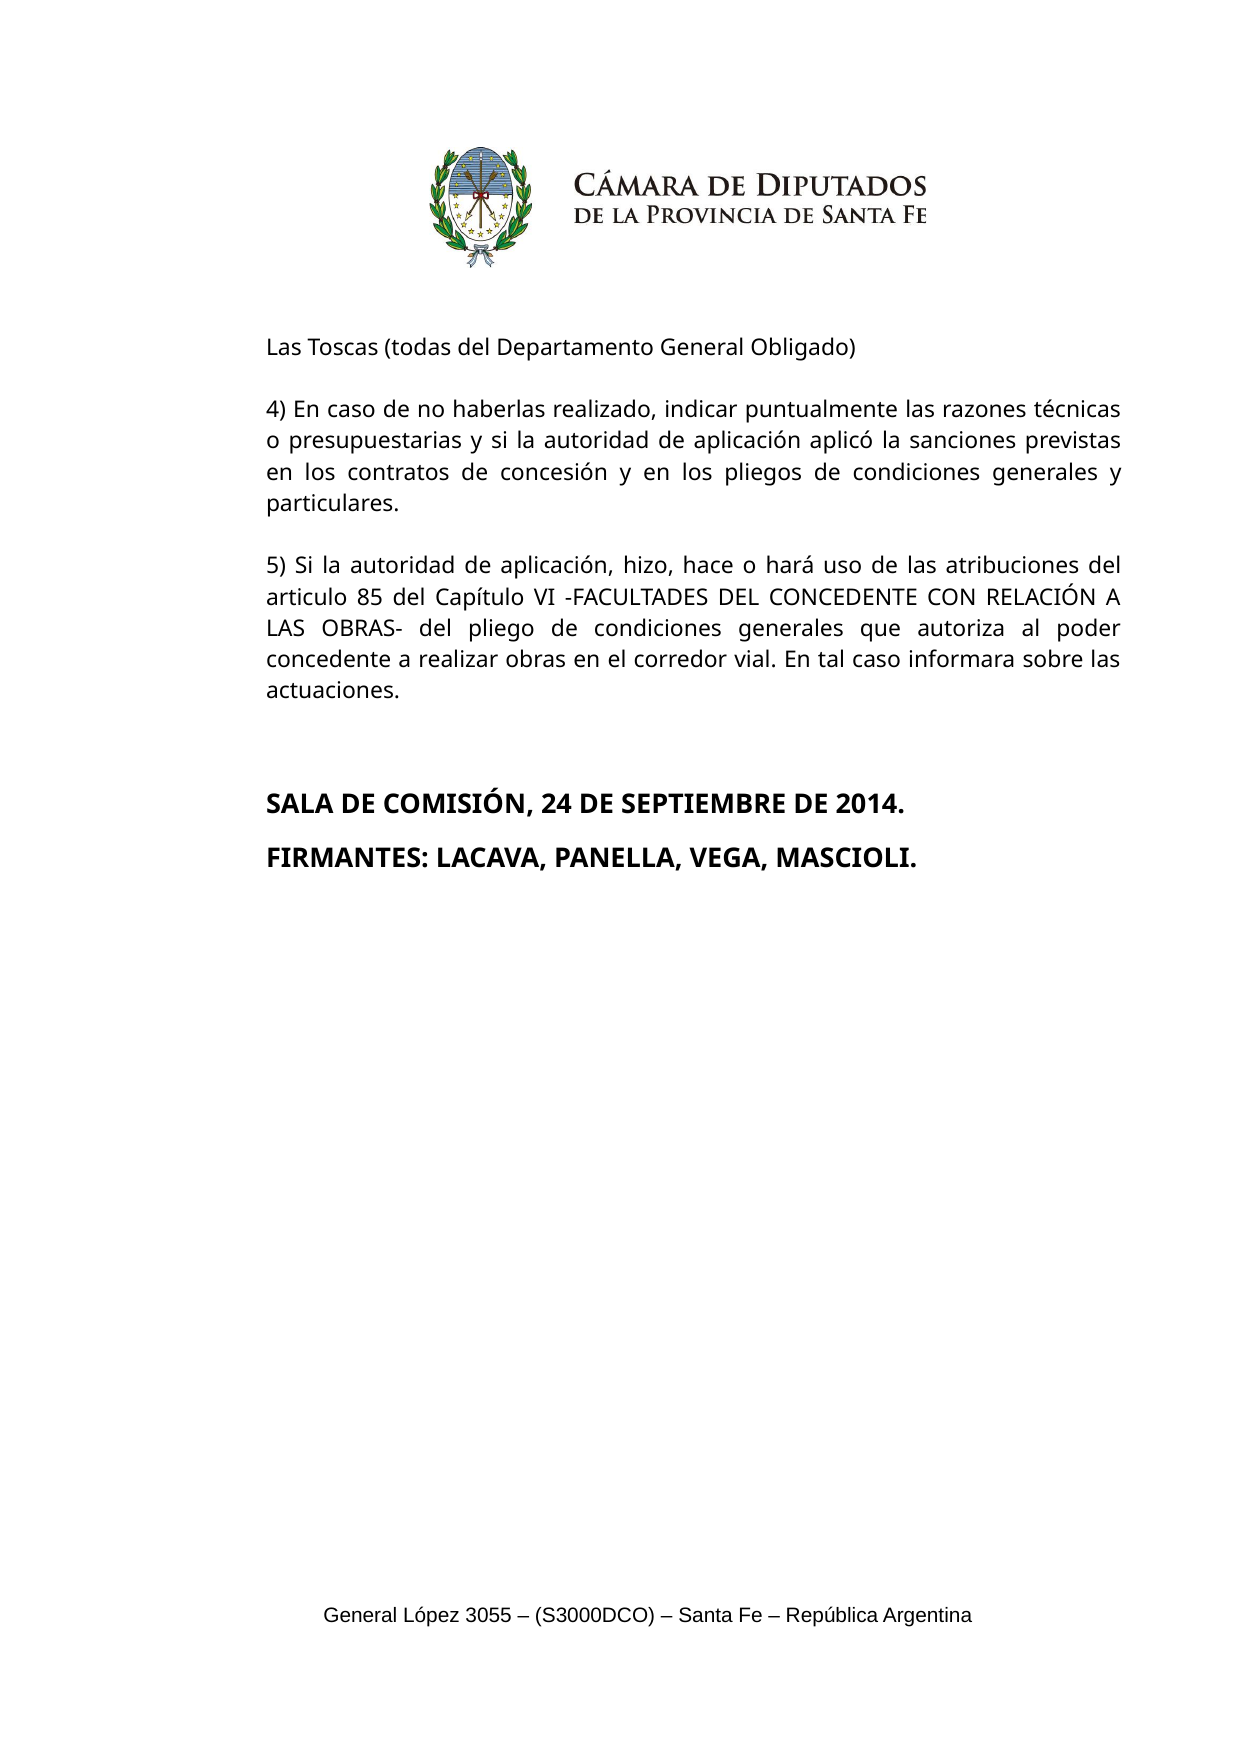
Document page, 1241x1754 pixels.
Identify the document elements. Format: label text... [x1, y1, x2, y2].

text 5) Si la autoridad de aplicación, hizo, hace o hará uso de las atribuciones del articulo 85 del Capítulo VI -FACULTADES DEL CONCEDENTE CON RELACIÓN A LAS OBRAS- del pliego de condiciones generales que autoriza al poder concedente a realizar obras en el corredor vial. En tal caso informara sobre las actuaciones. [266, 549, 1122, 706]
picture [429, 147, 927, 272]
text FIRMANTES: LACAVA, PANELLA, VEGA, MASCIOLI. [266, 839, 1122, 876]
text SALA DE COMISIÓN, 24 DE SEPTIEMBRE DE 2014. [266, 784, 1122, 821]
text 4) En caso de no haberlas realizado, indicar puntualmente las razones técnicas o presupuestarias y si la autoridad de aplicación aplicó la sanciones previstas en los contratos de concesión y en los pliegos de condiciones generales y particulares. [266, 393, 1122, 518]
text Las Toscas (todas del Departamento General Obligado) [266, 331, 1122, 362]
